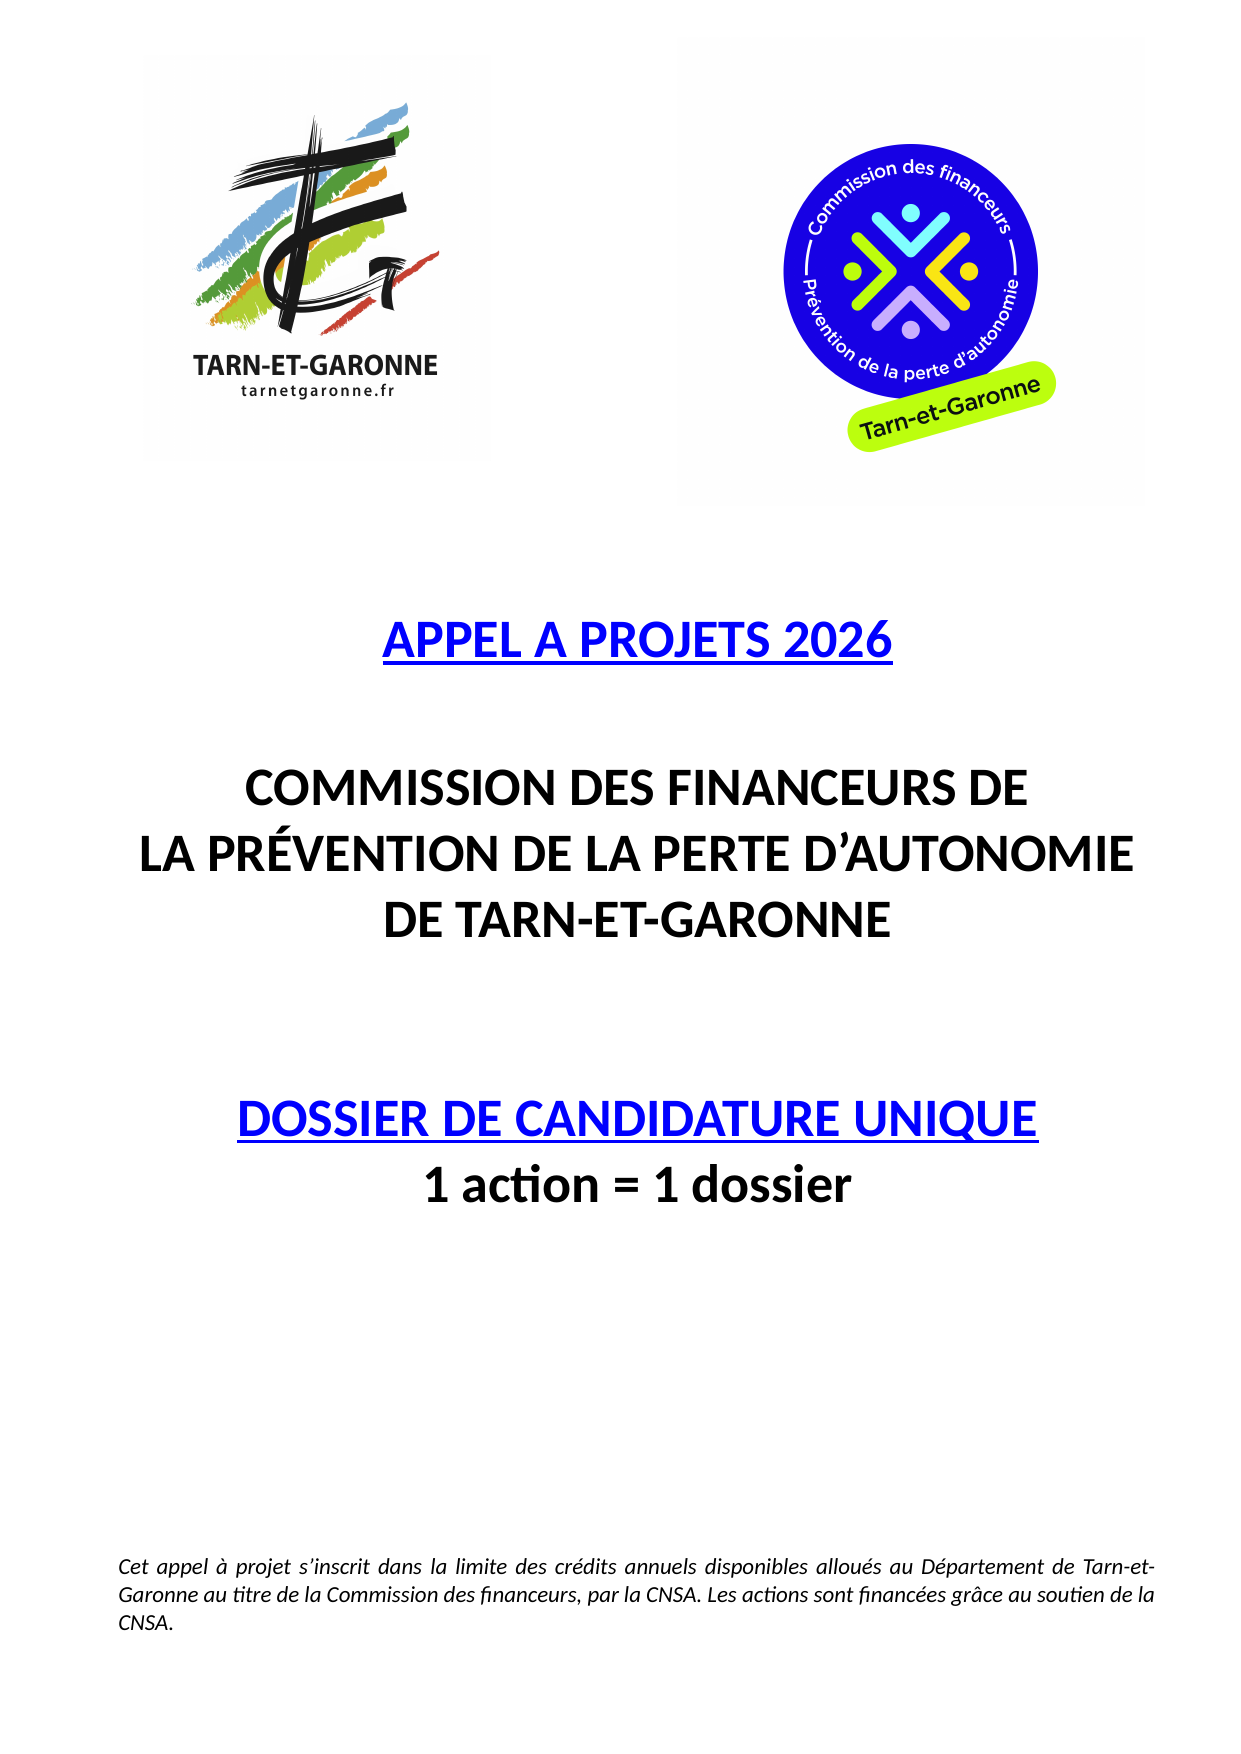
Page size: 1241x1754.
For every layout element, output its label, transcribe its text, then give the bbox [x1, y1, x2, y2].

text DOSSIER DE CANDIDATURE UNIQUE [118, 1083, 1157, 1149]
picture [677, 37, 1145, 506]
text APPEL A PROJETS 2026 [118, 605, 1157, 671]
text LA PRÉVENTION DE LA PERTE D’AUTONOMIE DE TARN-ET-GARONNE [118, 819, 1157, 951]
text COMMISSION DES FINANCEURS DE [118, 753, 1157, 819]
text Cet appel à projet s’inscrit dans la limite des crédits annuels disponibles alloués au Département de Tarn-et-Garonne au titre de la Commission des financeurs, par la CNSA. Les actions sont financées grâce au soutien de la CNSA. [118, 1552, 1157, 1636]
text 1 action = 1 dossier [118, 1149, 1157, 1216]
